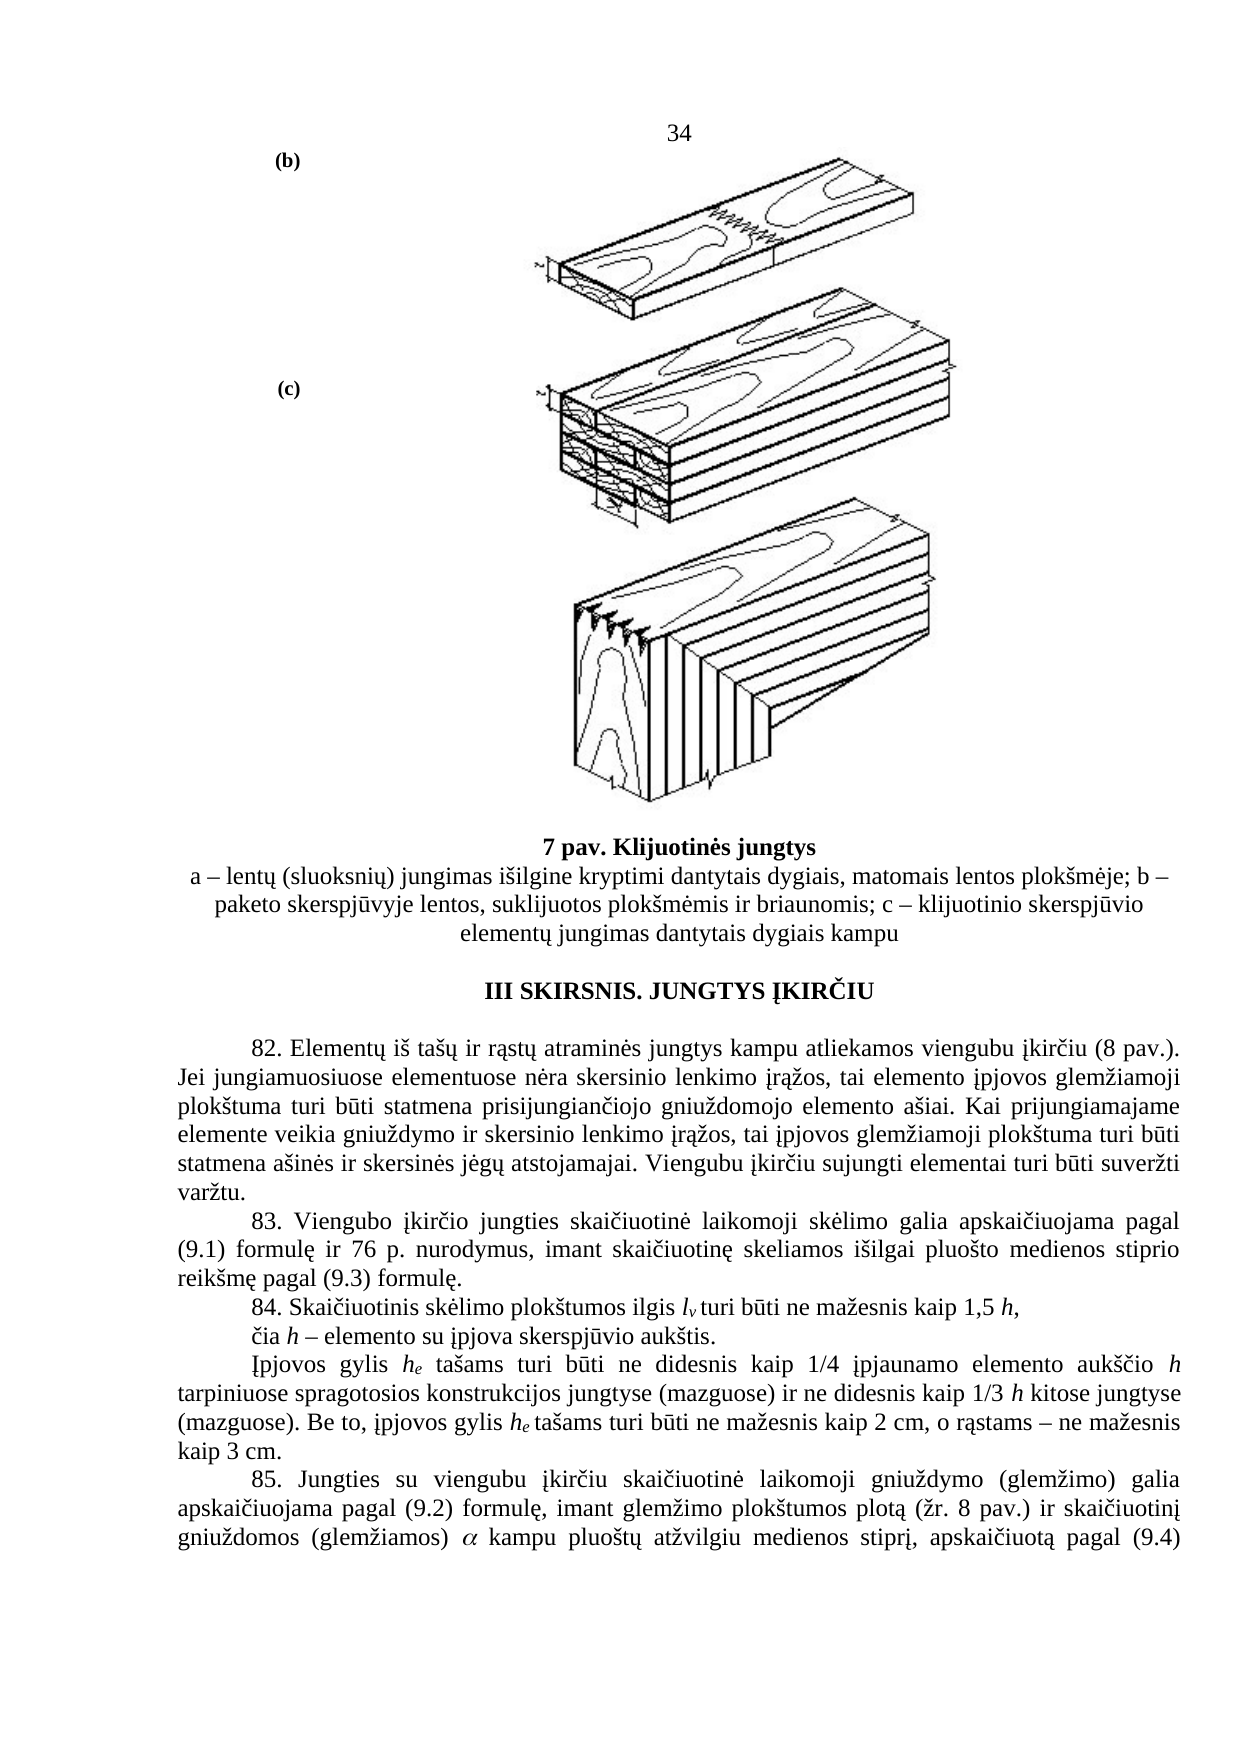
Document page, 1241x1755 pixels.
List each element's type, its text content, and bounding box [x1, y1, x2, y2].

text čia h – elemento su įpjova skerspjūvio aukštis. [177, 1321, 1181, 1349]
text 85. Jungties su viengubu įkirčiu skaičiuotinė laikomoji gniuždymo (glemžimo) galia apskaičiuojama pagal (9.2) formulę, imant glemžimo plokštumos plotą (žr. 8 pav.) ir skaičiuotinį gniuždomos (glemžiamos) a kampu pluoštų atžvilgiu medienos stiprį, apskaičiuotą pagal (9.4) [177, 1464, 1181, 1551]
text Įpjovos gylis he tašams turi būti ne didesnis kaip 1/4 įpjaunamo elemento aukščio h tarpiniuose spragotosios konstrukcijos jungtyse (mazguose) ir ne didesnis kaip 1/3 h kitose jungtyse (mazguose). Be to, įpjovos gylis he tašams turi būti ne mažesnis kaip 2 cm, o rąstams – ne mažesnis kaip 3 cm. [177, 1349, 1181, 1464]
text a – lentų (sluoksnių) jungimas išilgine kryptimi dantytais dygiais, matomais lentos plokšmėje; b – paketo skerspjūvyje lentos, suklijuotos plokšmėmis ir briaunomis; c – klijuotinio skerspjūvio elementų jungimas dantytais dygiais kampu [177, 861, 1181, 947]
table_cell (c) [177, 376, 311, 832]
text 7 pav. Klijuotinės jungtys [177, 832, 1181, 861]
text III skirsnis. JungtYs įkirčiu [177, 976, 1181, 1004]
text 84. Skaičiuotinis skėlimo plokštumos ilgis lv turi būti ne mažesnis kaip 1,5 h, [177, 1292, 1181, 1321]
text 83. Viengubo įkirčio jungties skaičiuotinė laikomoji skėlimo galia apskaičiuojama pagal (9.1) formulę ir 76 p. nurodymus, imant skaičiuotinę skeliamos išilgai pluošto medienos stiprio reikšmę pagal (9.3) formulę. [177, 1206, 1181, 1292]
table_cell (b) [177, 148, 311, 376]
text 82. Elementų iš tašų ir rąstų atraminės jungtys kampu atliekamos viengubu įkirčiu (8 pav.). Jei jungiamuosiuose elementuose nėra skersinio lenkimo įrąžos, tai elemento įpjovos glemžiamoji plokštuma turi būti statmena prisijungiančiojo gniuždomojo elemento ašiai. Kai prijungiamajame elemente veikia gniuždymo ir skersinio lenkimo įrąžos, tai įpjovos glemžiamoji plokštuma turi būti statmena ašinės ir skersinės jėgų atstojamajai. Viengubu įkirčiu sujungti elementai turi būti suveržti varžtu. [177, 1033, 1181, 1206]
table_header [994, 148, 1181, 832]
table_header [311, 148, 499, 832]
